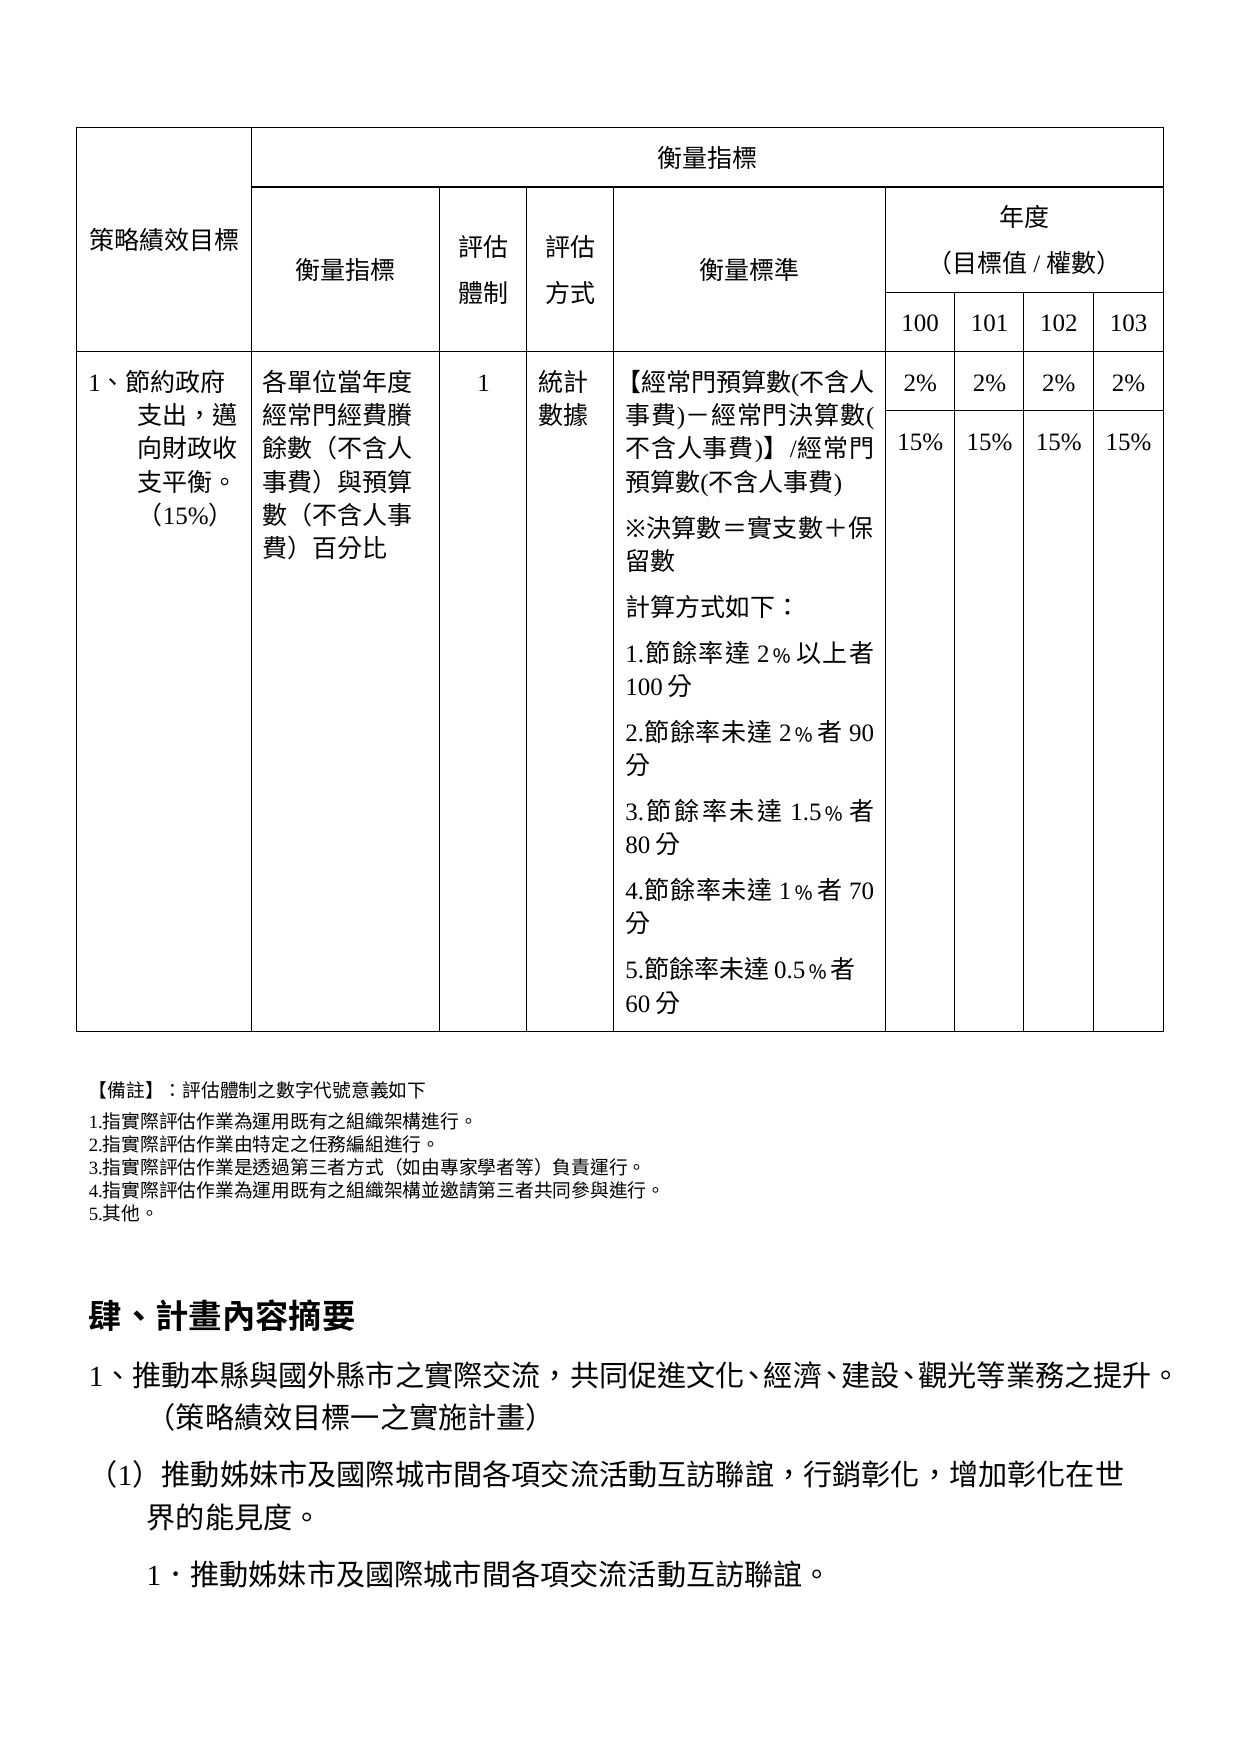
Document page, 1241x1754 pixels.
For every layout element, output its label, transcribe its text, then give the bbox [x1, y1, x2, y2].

table_cell 衡量標準 [614, 188, 885, 351]
table_header 策略績效目標 [77, 128, 251, 351]
table_cell 100 [886, 293, 954, 351]
table_cell 評估 方式 [527, 188, 613, 351]
list 指實際評估作業由特定之任務編組進行。 [88, 1136, 1152, 1155]
text 肆、計畫內容摘要 [88, 1290, 1152, 1338]
table_cell 1 [440, 352, 526, 1031]
list 推動姊妹市及國際城市間各項交流活動互訪聯誼。 [146, 1551, 1152, 1593]
table_cell 各單位當年度經常門經費賸餘數（不含人事費）與預算數（不含人事費）百分比 [252, 352, 439, 1031]
list 指實際評估作業是透過第三者方式（如由專家學者等）負責運行。 [88, 1159, 1152, 1178]
text 【備註】：評估體制之數字代號意義如下 [88, 1082, 1152, 1101]
list 推動本縣與國外縣市之實際交流，共同促進文化、經濟、建設、觀光等業務之提升。（策略績效目標一之實施計畫） [88, 1353, 1152, 1437]
table_cell 2% [1094, 352, 1163, 410]
table_cell 2% [955, 352, 1023, 410]
table_cell 統計數據 [527, 352, 613, 1031]
table_cell 15% [955, 411, 1023, 1031]
list 推動姊妹市及國際城市間各項交流活動互訪聯誼，行銷彰化，增加彰化在世界的能見度。 [88, 1452, 1152, 1536]
table_cell 【經常門預算數(不含人事費)－經常門決算數(不含人事費)】/經常門預算數(不含人事費) ※決算數＝實支數＋保留數 計算方式如下： 1.節餘率達2﹪以上者100分 2.節餘率未達 2﹪者 90分 3.節餘率未達1.5﹪者 80分 4.節餘率未達1﹪者 70分 5.節餘率未達0.5﹪者60分 [614, 352, 885, 1031]
table_cell 衡量指標 [252, 188, 439, 351]
table_cell 102 [1024, 293, 1093, 351]
table_cell 103 [1094, 293, 1163, 351]
table_cell 2% [1024, 352, 1093, 410]
table_cell 15% [1024, 411, 1093, 1031]
list 指實際評估作業為運用既有之組織架構進行。 [88, 1113, 1152, 1132]
table_cell 15% [886, 411, 954, 1031]
table_cell 15% [1094, 411, 1163, 1031]
list 指實際評估作業為運用既有之組織架構並邀請第三者共同參與進行。 [88, 1182, 1152, 1201]
table_cell 年度 （目標值 / 權數） [886, 188, 1163, 292]
table_cell 節約政府支出，邁向財政收支平衡。（15%） [77, 352, 251, 1031]
table_cell 101 [955, 293, 1023, 351]
table_cell 2% [886, 352, 954, 410]
table_cell 評估 體制 [440, 188, 526, 351]
list 其他。 [88, 1205, 1152, 1224]
table_header 衡量指標 [252, 128, 1163, 186]
